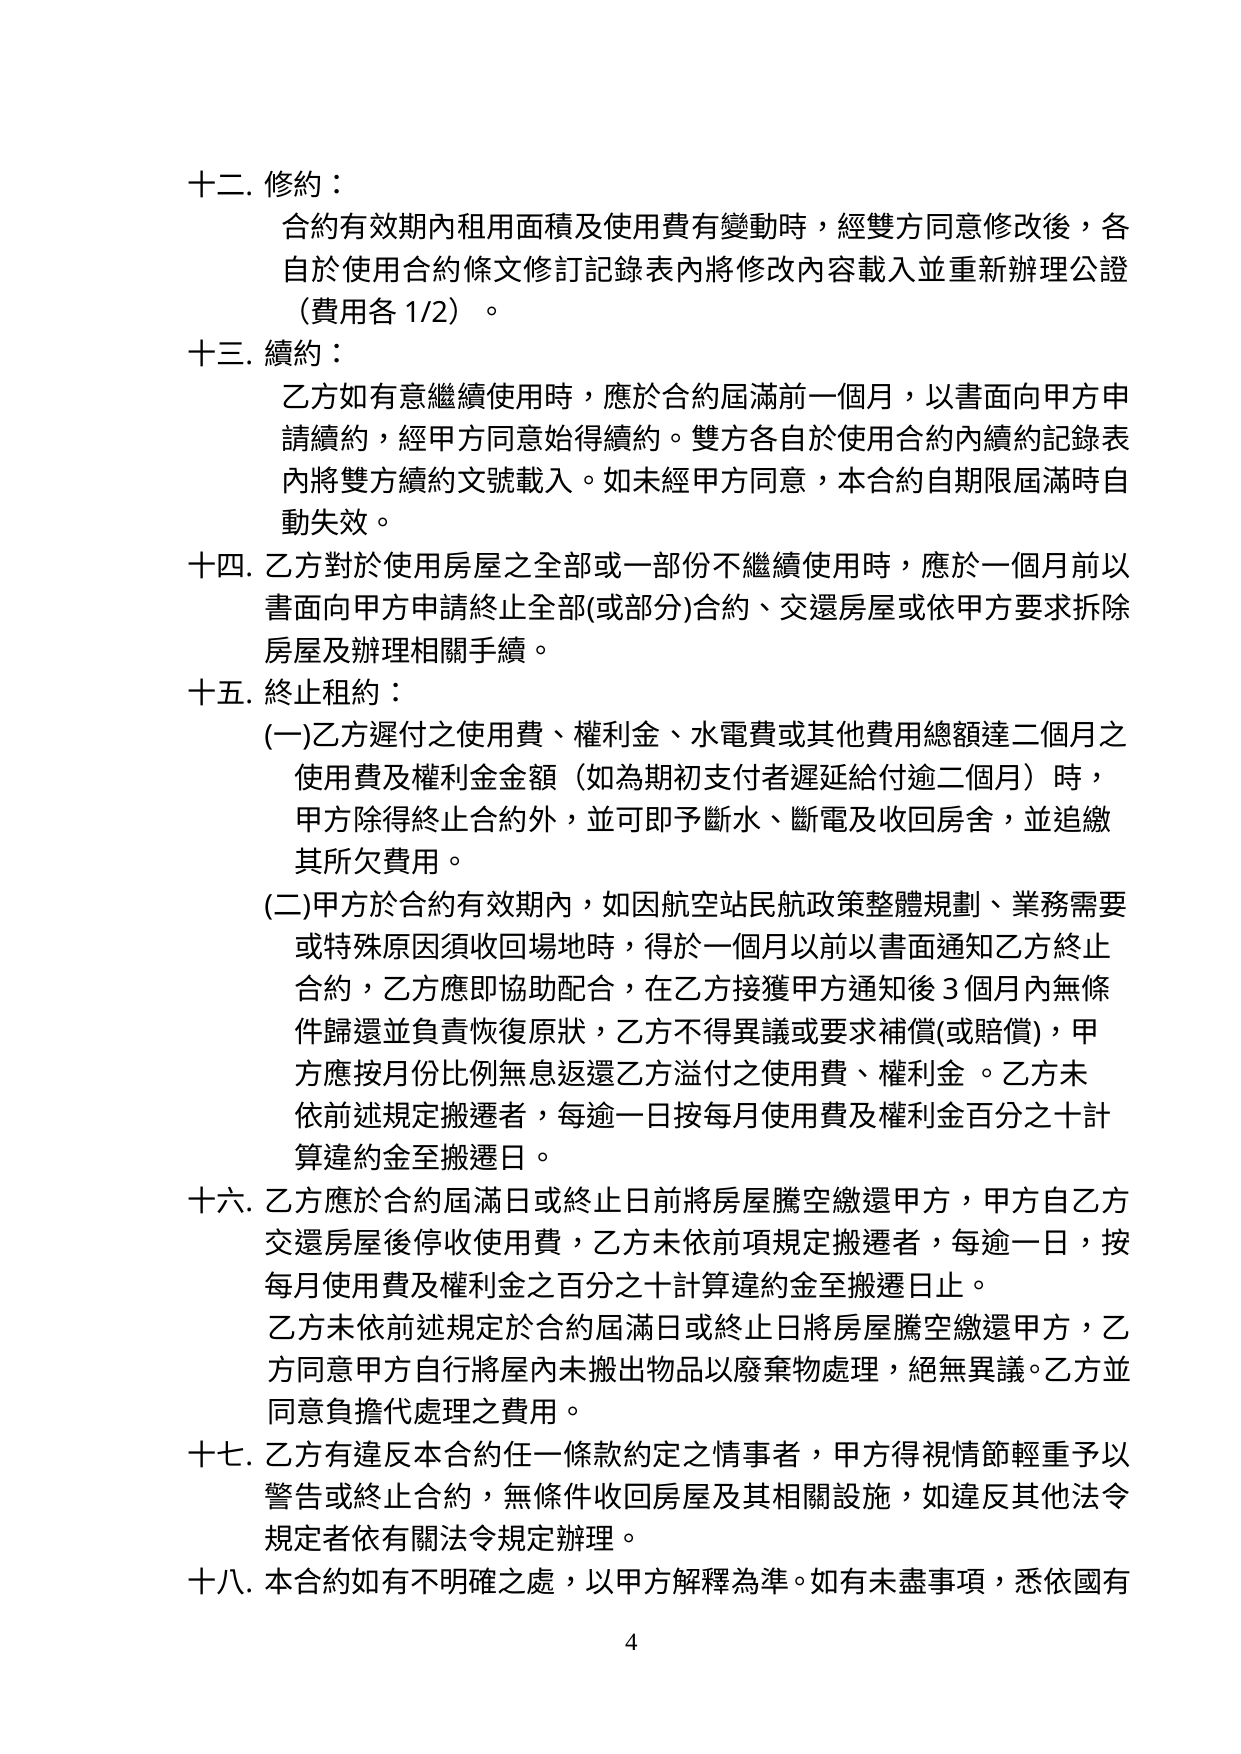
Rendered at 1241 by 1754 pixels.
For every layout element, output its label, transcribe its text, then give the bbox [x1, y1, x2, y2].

list 修約： [220, 161, 1131, 204]
text 件歸還並負責恢復原狀，乙方不得異議或要求補償(或賠償)，甲 [264, 1008, 1131, 1051]
text 合約，乙方應即協助配合，在乙方接獲甲方通知後3個月內無條 [264, 966, 1131, 1008]
text 或特殊原因須收回場地時，得於一個月以前以書面通知乙方終止 [264, 923, 1131, 966]
text 依前述規定搬遷者，每逾一日按每月使用費及權利金百分之十計 [264, 1093, 1131, 1135]
text 方應按月份比例無息返還乙方溢付之使用費、權利金 。乙方未 [264, 1051, 1131, 1093]
text 乙方如有意繼續使用時，應於合約屆滿前一個月，以書面向甲方申請續約，經甲方同意始得續約。雙方各自於使用合約內續約記錄表內將雙方續約文號載入。如未經甲方同意，本合約自期限屆滿時自動失效。 [281, 373, 1131, 542]
text 合約有效期內租用面積及使用費有變動時，經雙方同意修改後，各自於使用合約條文修訂記錄表內將修改內容載入並重新辦理公證（費用各1/2）。 [281, 204, 1131, 331]
list 終止租約： [220, 669, 1131, 712]
text (一)乙方遲付之使用費、權利金、水電費或其他費用總額達二個月之 [264, 712, 1131, 754]
list 乙方對於使用房屋之全部或一部份不繼續使用時，應於一個月前以書面向甲方申請終止全部(或部分)合約、交還房屋或依甲方要求拆除房屋及辦理相關手續。 [220, 542, 1131, 669]
list 本合約如有不明確之處，以甲方解釋為準。如有未盡事項，悉依國有財產出租及民法相關法令補充之。 [220, 1558, 1131, 1601]
text 使用費及權利金金額（如為期初支付者遲延給付逾二個月）時， [264, 754, 1131, 796]
text 算違約金至搬遷日。 [264, 1135, 1131, 1177]
text 其所欠費用。 [264, 839, 1131, 881]
list 乙方有違反本合約任一條款約定之情事者，甲方得視情節輕重予以警告或終止合約，無條件收回房屋及其相關設施，如違反其他法令規定者依有關法令規定辦理。 [220, 1431, 1131, 1558]
list 乙方應於合約屆滿日或終止日前將房屋騰空繳還甲方，甲方自乙方交還房屋後停收使用費，乙方未依前項規定搬遷者，每逾一日，按每月使用費及權利金之百分之十計算違約金至搬遷日止。 [220, 1177, 1131, 1304]
list 續約： [220, 331, 1131, 373]
text 甲方除得終止合約外，並可即予斷水、斷電及收回房舍，並追繳 [264, 796, 1131, 839]
text 乙方未依前述規定於合約屆滿日或終止日將房屋騰空繳還甲方，乙方同意甲方自行將屋內未搬出物品以廢棄物處理，絕無異議。乙方並同意負擔代處理之費用。 [267, 1304, 1131, 1431]
text (二)甲方於合約有效期內，如因航空站民航政策整體規劃、業務需要 [264, 881, 1131, 923]
